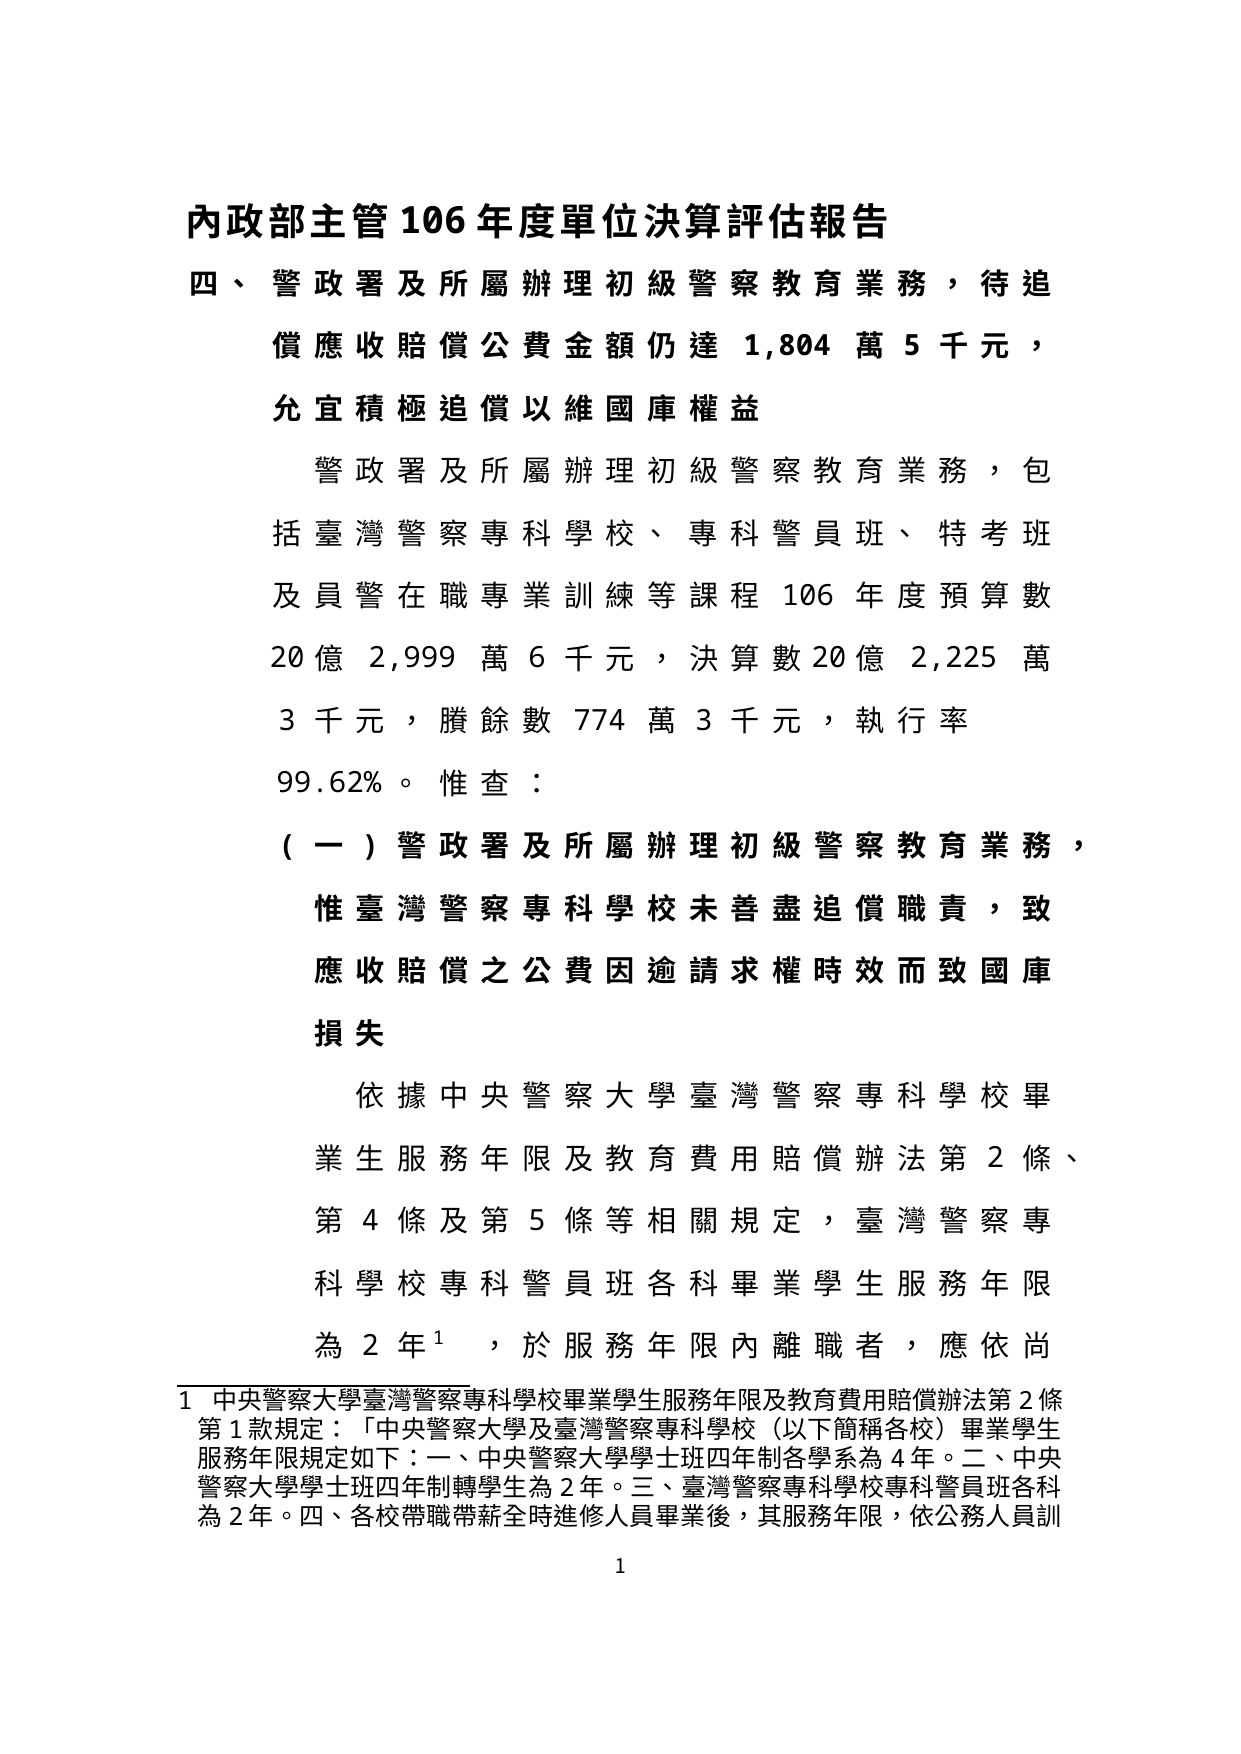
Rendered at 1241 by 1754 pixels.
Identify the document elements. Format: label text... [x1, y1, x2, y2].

text 中央警察大學臺灣警察專科學校畢業學生服務年限及教育費用賠償辦法第2條第1款規定：「中央警察大學及臺灣警察專科學校（以下簡稱各校）畢業學生服務年限規定如下：一、中央警察大學學士班四年制各學系為4年。二、中央警察大學學士班四年制轉學生為2年。三、臺灣警察專科學校專科警員班各科為2年。四、各校帶職帶薪全時進修人員畢業後，其服務年限，依公務人員訓 [177, 1386, 1063, 1532]
text 依據中央警察大學臺灣警察專科學校畢業生服務年限及教育費用賠償辦法第2條、第4條及第5條等相關規定，臺灣警察專科學校專科警員班各科畢業學生服務年限為2年，於服務年限內離職者，應依尚未服務期滿年限之比例，賠償在學期間之教育費用(包括在學期間所領之生活津貼、主副食費、服裝費、書籍費、見學費及實習費等)。另依照該校專科警員班各期招生簡章及專科警員班學則等相關規定，專科警員班正期學生組學生因休學未再復學、應令退學、自動退學、勒令退學、被開除學籍等情事，亦應賠償相關教育費用。參據審計部104年度中央政府總決算審核報告所載，該校應收賠償公費因請求權時效，致發生該等經費無法求償之損失。中央警察大學及臺灣警察專科學校未善盡追償應收賠償公費之職責，致國庫損失，允應檢討改進。 [271, 1052, 1058, 1365]
text 警政署及所屬辦理初級警察教育業務，包括臺灣警察專科學校、專科警員班、特考班及員警在職專業訓練等課程106年度預算數20億2,999萬6千元，決算數20億2,225萬3千元，賸餘數774萬3千元，執行率99.62%。惟查： [242, 427, 1058, 802]
text (一)警政署及所屬辦理初級警察教育業務，惟臺灣警察專科學校未善盡追償職責，致應收賠償之公費因逾請求權時效而致國庫損失 [242, 802, 1058, 1052]
text 內政部主管106年度單位決算評估報告 [183, 177, 1058, 240]
text 四、警政署及所屬辦理初級警察教育業務，待追償應收賠償公費金額仍達1,804萬5千元，允宜積極追償以維國庫權益 [183, 240, 1058, 427]
